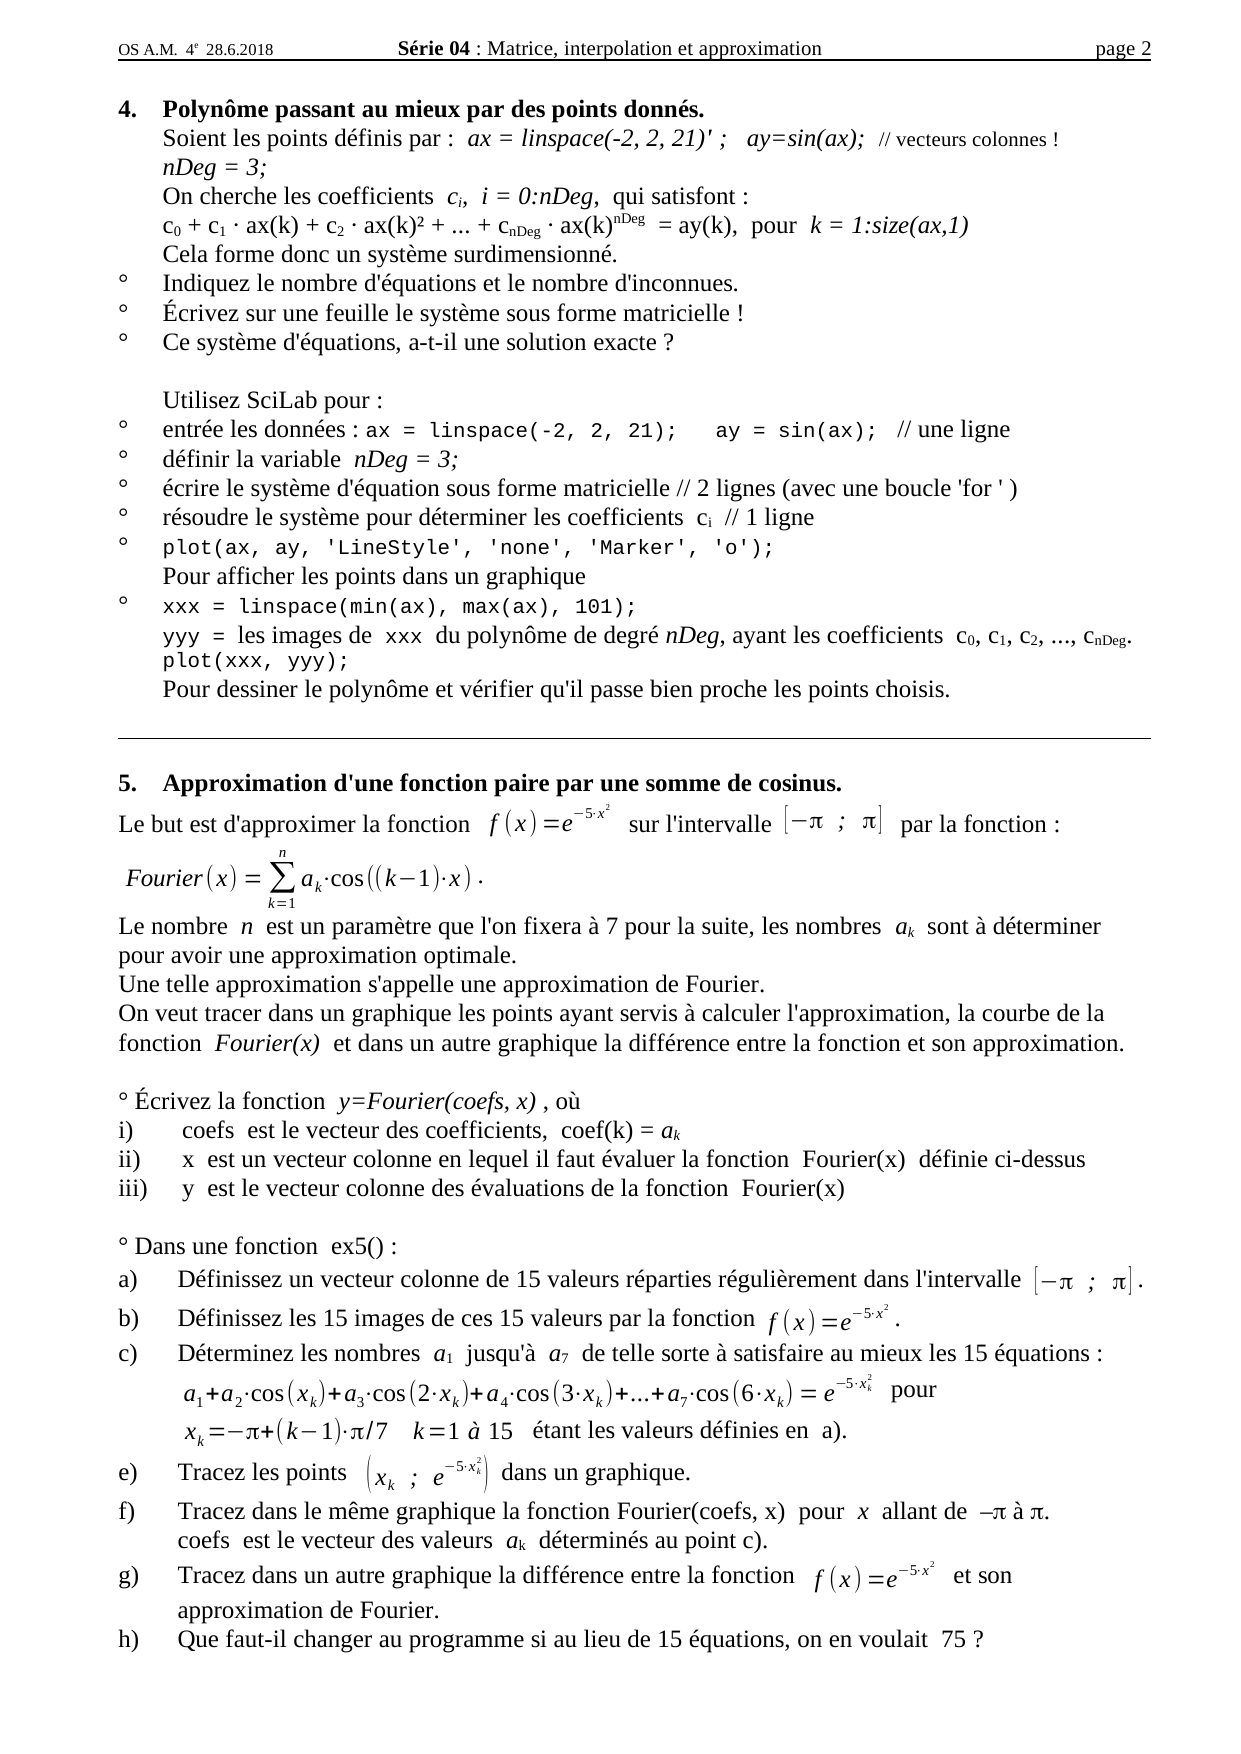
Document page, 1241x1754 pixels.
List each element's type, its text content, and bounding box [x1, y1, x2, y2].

text c) Déterminez les nombres a1 jusqu'à a7 de telle sorte à satisfaire au mieux les 15 équations : [118, 1338, 1151, 1367]
text . [118, 838, 1151, 911]
text ° écrire le système d'équation sous forme matricielle // 2 lignes (avec une boucle 'for ' ) [118, 473, 1151, 502]
text iii) y est le vecteur colonne des évaluations de la fonction Fourier(x) [118, 1173, 1151, 1202]
text c0 + c1 ∙ ax(k) + c2 ∙ ax(k)² + ... + cnDeg ∙ ax(k)nDeg = ay(k), pour k = 1:size(ax,1) [118, 210, 1151, 239]
text coefs est le vecteur des valeurs ak déterminés au point c). [118, 1524, 1151, 1554]
text Cela forme donc un système surdimensionné. [118, 239, 1151, 268]
text ° définir la variable nDeg = 3; [118, 444, 1151, 473]
text ° xxx = linspace(min(ax), max(ax), 101); [118, 590, 1151, 620]
text ° plot(ax, ay, 'LineStyle', 'none', 'Marker', 'o'); [118, 531, 1151, 561]
text ° Ce système d'équations, a-t-il une solution exacte ? [118, 326, 1151, 356]
text Le nombre n est un paramètre que l'on fixera à 7 pour la suite, les nombres ak sont à déterminer pour avoir une approximation optimale. [118, 911, 1151, 969]
text a) Définissez un vecteur colonne de 15 valeurs réparties régulièrement dans l'intervalle . [118, 1260, 1151, 1297]
text plot(xxx, yyy); [118, 650, 1151, 674]
text ° Écrivez la fonction y=Fourier(coefs, x) , où [118, 1086, 1151, 1114]
text Une telle approximation s'appelle une approximation de Fourier. [118, 969, 1151, 998]
text On veut tracer dans un graphique les points ayant servis à calculer l'approximation, la courbe de la fonction Fourier(x) et dans un autre graphique la différence entre la fonction et son approximation. [118, 998, 1151, 1056]
text f) Tracez dans le même graphique la fonction Fourier(coefs, x) pour x allant de – à . [118, 1496, 1151, 1524]
text Utilisez SciLab pour : [118, 384, 1151, 414]
text ° entrée les données : ax = linspace(-2, 2, 21); ay = sin(ax); // une ligne [118, 414, 1151, 444]
text 5. Approximation d'une fonction paire par une somme de cosinus. [118, 768, 1151, 797]
text ° Dans une fonction ex5() : [118, 1231, 1151, 1260]
text 4. Polynôme passant au mieux par des points donnés. [118, 94, 1151, 123]
text On cherche les coefficients ci, i = 0:nDeg, qui satisfont : [118, 181, 1151, 210]
text g) Tracez dans un autre graphique la différence entre la fonction et son approximation de Fourier. [118, 1554, 1151, 1624]
text yyy = les images de xxx du polynôme de degré nDeg, ayant les coefficients c0, c1, c2, ..., cnDeg. [118, 620, 1151, 650]
text i) coefs est le vecteur des coefficients, coef(k) = ak [118, 1114, 1151, 1144]
text pour étant les valeurs définies en a). [118, 1367, 1151, 1448]
text Pour dessiner le polynôme et vérifier qu'il passe bien proche les points choisis. [118, 674, 1151, 703]
text Soient les points définis par : ax = linspace(-2, 2, 21)' ; ay=sin(ax); // vecteurs colonnes ! [118, 123, 1151, 152]
text Le but est d'approximer la fonction sur l'intervalle par la fonction : [118, 797, 1151, 838]
text ii) x est un vecteur colonne en lequel il faut évaluer la fonction Fourier(x) définie ci-dessus [118, 1144, 1151, 1173]
text b) Définissez les 15 images de ces 15 valeurs par la fonction . [118, 1297, 1151, 1338]
text e) Tracez les points dans un graphique. [118, 1448, 1151, 1496]
text h) Que faut-il changer au programme si au lieu de 15 équations, on en voulait 75 ? [118, 1624, 1151, 1653]
text ° Indiquez le nombre d'équations et le nombre d'inconnues. [118, 268, 1151, 297]
text ° résoudre le système pour déterminer les coefficients ci // 1 ligne [118, 502, 1151, 531]
text nDeg = 3; [118, 152, 1151, 181]
text ° Écrivez sur une feuille le système sous forme matricielle ! [118, 297, 1151, 326]
text Pour afficher les points dans un graphique [118, 561, 1151, 590]
